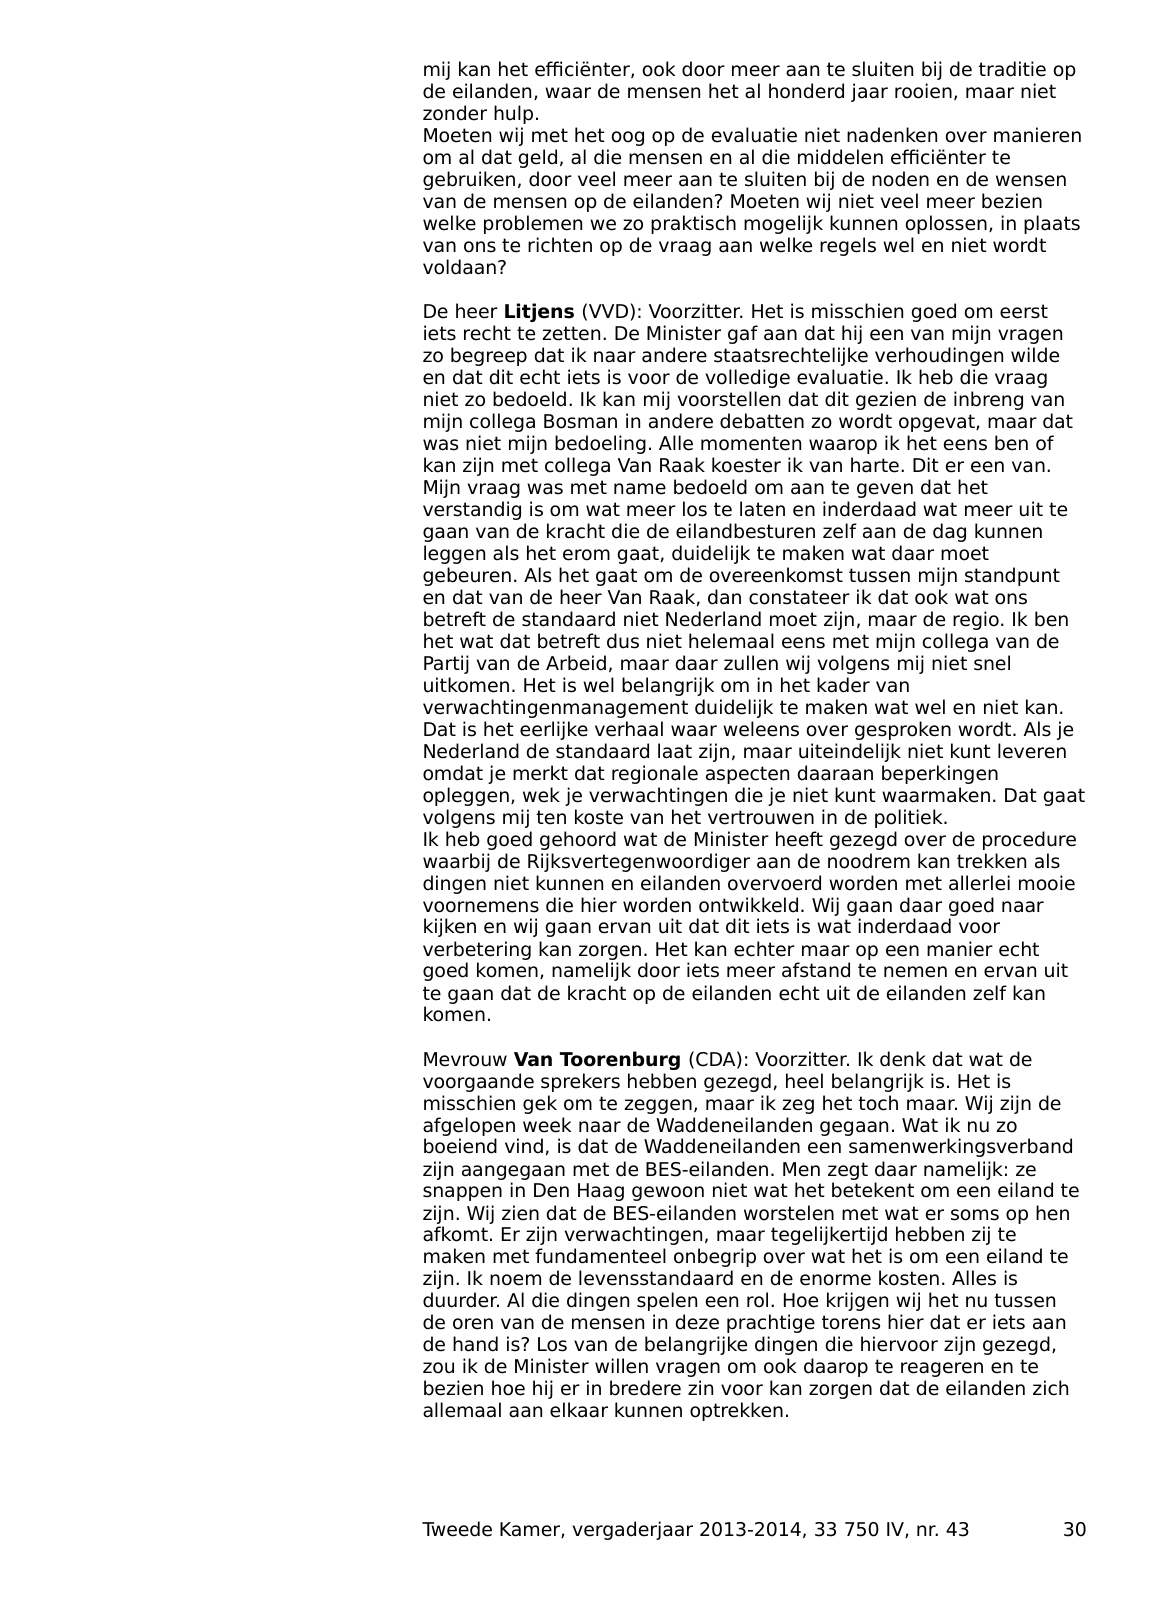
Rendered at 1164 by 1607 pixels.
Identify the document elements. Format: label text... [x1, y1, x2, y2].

text Mevrouw Van Toorenburg (CDA): Voorzitter. Ik denk dat wat de voorgaande sprekers hebben gezegd, heel belangrijk is. Het is misschien gek om te zeggen, maar ik zeg het toch maar. Wij zijn de afgelopen week naar de Waddeneilanden gegaan. Wat ik nu zo boeiend vind, is dat de Waddeneilanden een samenwerkingsverband zijn aangegaan met de BES-eilanden. Men zegt daar namelijk: ze snappen in Den Haag gewoon niet wat het betekent om een eiland te zijn. Wij zien dat de BES-eilanden worstelen met wat er soms op hen afkomt. Er zijn verwachtingen, maar tegelijkertijd hebben zij te maken met fundamenteel onbegrip over wat het is om een eiland te zijn. Ik noem de levensstandaard en de enorme kosten. Alles is duurder. Al die dingen spelen een rol. Hoe krijgen wij het nu tussen de oren van de mensen in deze prachtige torens hier dat er iets aan de hand is? Los van de belangrijke dingen die hiervoor zijn gezegd, zou ik de Minister willen vragen om ook daarop te reageren en te bezien hoe hij er in bredere zin voor kan zorgen dat de eilanden zich allemaal aan elkaar kunnen optrekken. [422, 1048, 1087, 1422]
text Ik heb goed gehoord wat de Minister heeft gezegd over de procedure waarbij de Rijksvertegenwoordiger aan de noodrem kan trekken als dingen niet kunnen en eilanden overvoerd worden met allerlei mooie voornemens die hier worden ontwikkeld. Wij gaan daar goed naar kijken en wij gaan ervan uit dat dit iets is wat inderdaad voor verbetering kan zorgen. Het kan echter maar op een manier echt goed komen, namelijk door iets meer afstand te nemen en ervan uit te gaan dat de kracht op de eilanden echt uit de eilanden zelf kan komen. [422, 828, 1087, 1026]
text mij kan het efficiënter, ook door meer aan te sluiten bij de traditie op de eilanden, waar de mensen het al honderd jaar rooien, maar niet zonder hulp. [422, 59, 1087, 125]
text Moeten wij met het oog op de evaluatie niet nadenken over manieren om al dat geld, al die mensen en al die middelen efficiënter te gebruiken, door veel meer aan te sluiten bij de noden en de wensen van de mensen op de eilanden? Moeten wij niet veel meer bezien welke problemen we zo praktisch mogelijk kunnen oplossen, in plaats van ons te richten op de vraag aan welke regels wel en niet wordt voldaan? [422, 125, 1087, 279]
text De heer Litjens (VVD): Voorzitter. Het is misschien goed om eerst iets recht te zetten. De Minister gaf aan dat hij een van mijn vragen zo begreep dat ik naar andere staatsrechtelijke verhoudingen wilde en dat dit echt iets is voor de volledige evaluatie. Ik heb die vraag niet zo bedoeld. Ik kan mij voorstellen dat dit gezien de inbreng van mijn collega Bosman in andere debatten zo wordt opgevat, maar dat was niet mijn bedoeling. Alle momenten waarop ik het eens ben of kan zijn met collega Van Raak koester ik van harte. Dit er een van. Mijn vraag was met name bedoeld om aan te geven dat het verstandig is om wat meer los te laten en inderdaad wat meer uit te gaan van de kracht die de eilandbesturen zelf aan de dag kunnen leggen als het erom gaat, duidelijk te maken wat daar moet gebeuren. Als het gaat om de overeenkomst tussen mijn standpunt en dat van de heer Van Raak, dan constateer ik dat ook wat ons betreft de standaard niet Nederland moet zijn, maar de regio. Ik ben het wat dat betreft dus niet helemaal eens met mijn collega van de Partij van de Arbeid, maar daar zullen wij volgens mij niet snel uitkomen. Het is wel belangrijk om in het kader van verwachtingenmanagement duidelijk te maken wat wel en niet kan. Dat is het eerlijke verhaal waar weleens over gesproken wordt. Als je Nederland de standaard laat zijn, maar uiteindelijk niet kunt leveren omdat je merkt dat regionale aspecten daaraan beperkingen opleggen, wek je verwachtingen die je niet kunt waarmaken. Dat gaat volgens mij ten koste van het vertrouwen in de politiek. [422, 301, 1087, 828]
